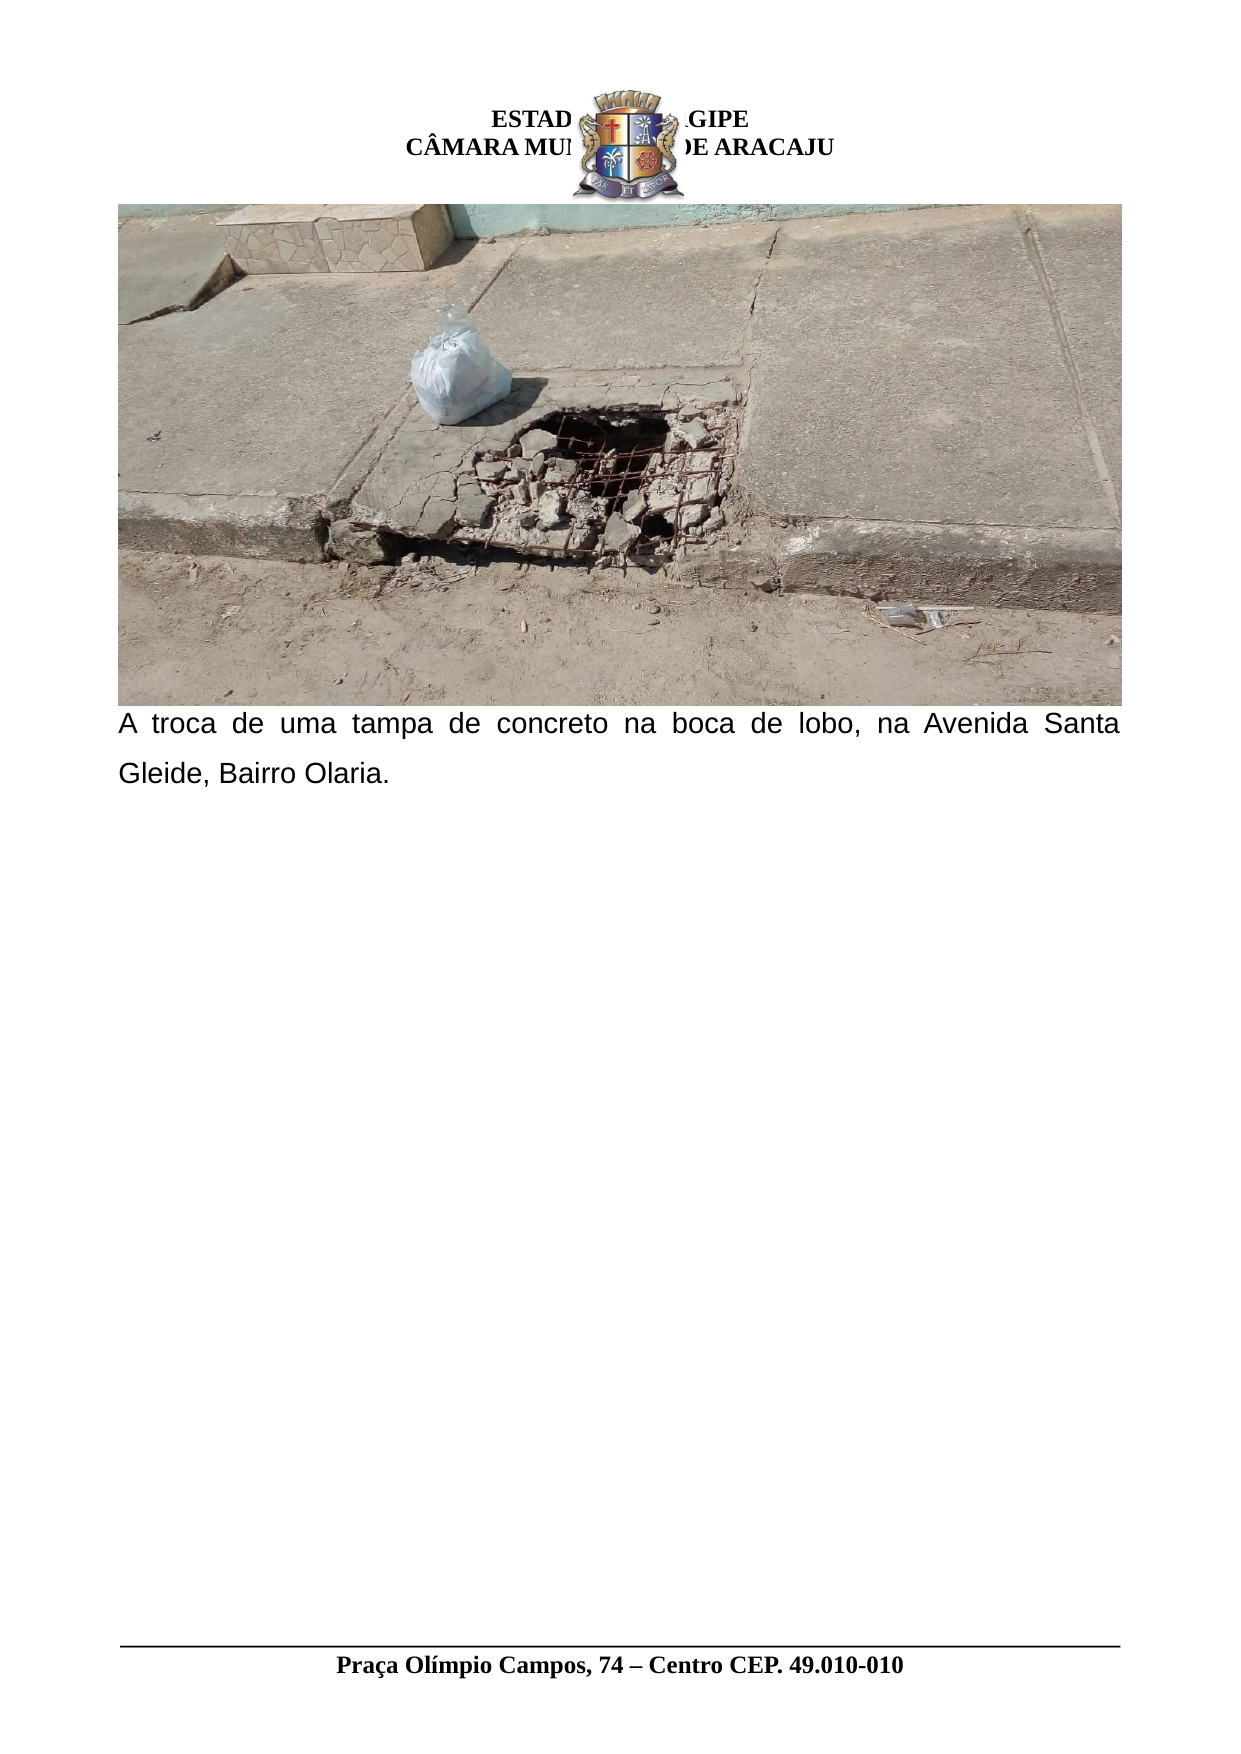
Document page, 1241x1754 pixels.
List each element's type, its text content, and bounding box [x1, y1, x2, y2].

text A troca de uma tampa de concreto na boca de lobo, na Avenida Santa Gleide, Bairro Olaria. [118, 706, 1122, 790]
